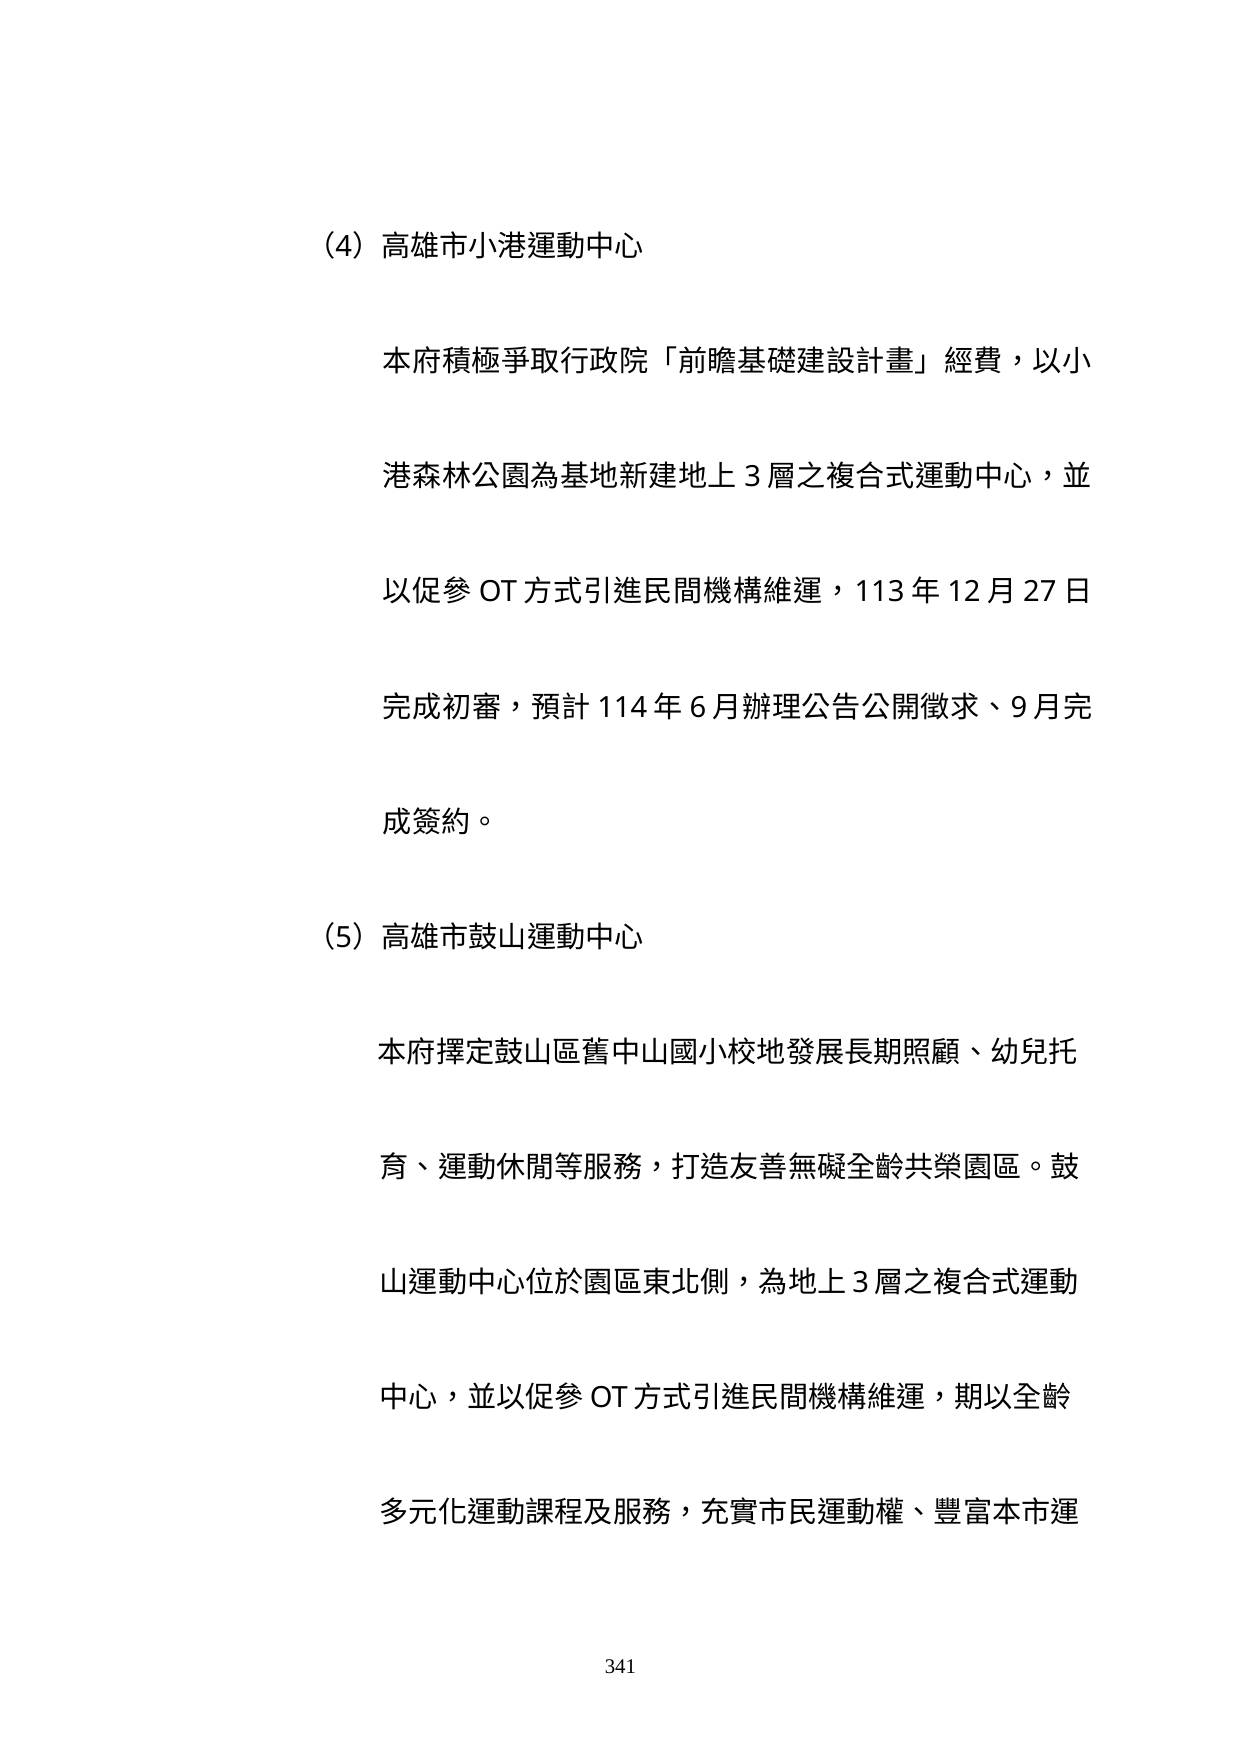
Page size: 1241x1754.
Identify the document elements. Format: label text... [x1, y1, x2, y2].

text （5）高雄市鼓山運動中心 [160, 877, 1092, 992]
text 本府擇定鼓山區舊中山國小校地發展長期照顧、幼兒托育、運動休閒等服務，打造友善無礙全齡共榮園區。鼓山運動中心位於園區東北側，為地上3層之複合式運動中心，並以促參OT方式引進民間機構維運，期以全齡多元化運動課程及服務，充實市民運動權、豐富本市運動中心多樣性。第二次政策公告於113年12月10日至114年1月8日辦理，視申請情形續辦初審、公開徵求、甄審評決、議約、簽約等前置作業程序。 [377, 992, 1092, 1568]
text 本府積極爭取行政院「前瞻基礎建設計畫」經費，以小港森林公園為基地新建地上3層之複合式運動中心，並以促參OT方式引進民間機構維運，113年12月27日完成初審，預計114年6月辦理公告公開徵求、9月完成簽約。 [383, 301, 1092, 877]
text （4）高雄市小港運動中心 [160, 186, 1092, 301]
